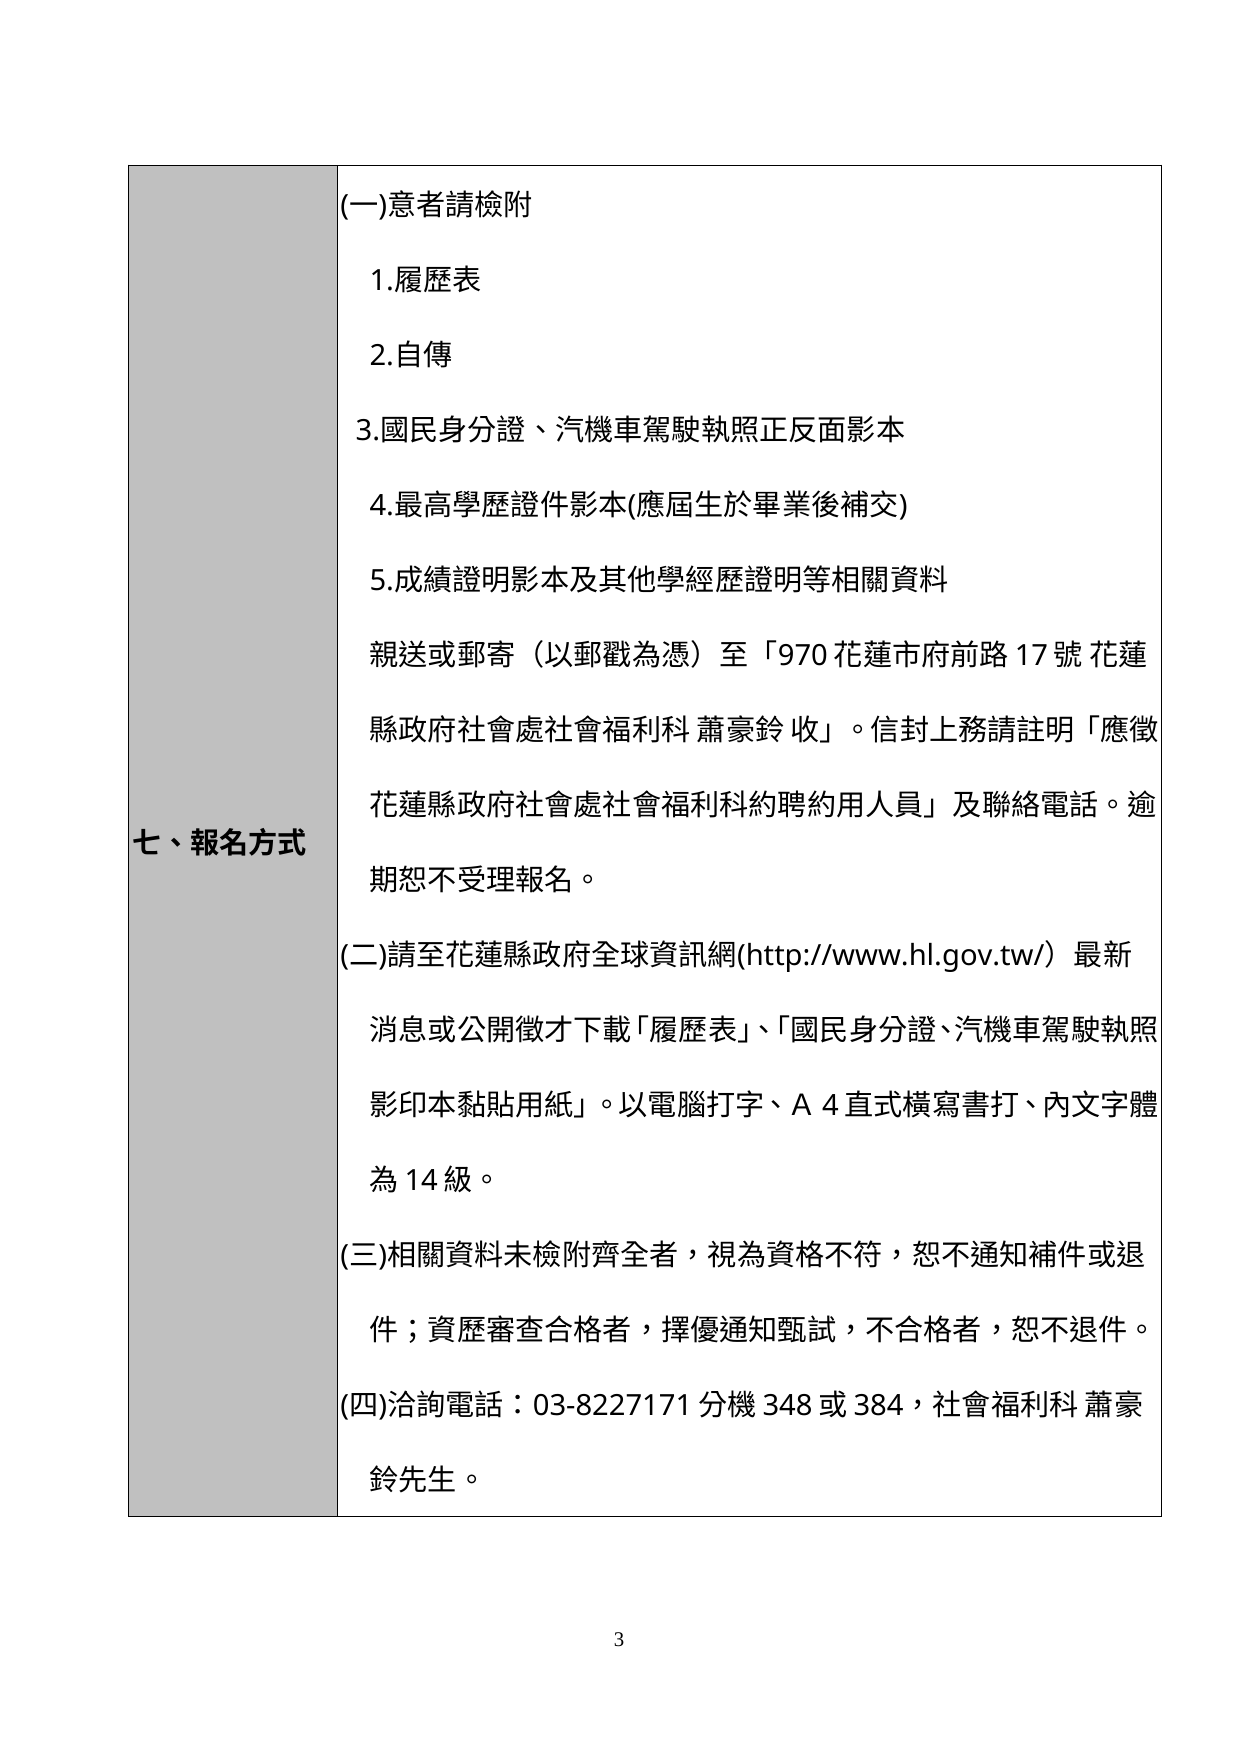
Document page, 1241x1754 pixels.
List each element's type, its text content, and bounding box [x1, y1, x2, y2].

table_cell 七、報名方式 [129, 166, 337, 1516]
table_cell (一)意者請檢附 1.履歷表 2.自傳 3.國民身分證、汽機車駕駛執照正反面影本 4.最高學歷證件影本(應屆生於畢業後補交) 5.成績證明影本及其他學經歷證明等相關資料 親送或郵寄（以郵戳為憑）至「970花蓮市府前路17號 花蓮縣政府社會處社會福利科 蕭豪鈴 收」。信封上務請註明「應徵花蓮縣政府社會處社會福利科約聘約用人員」及聯絡電話。逾期恕不受理報名。 (二)請至花蓮縣政府全球資訊網(http://www.hl.gov.tw/）最新消息或公開徵才下載「履歷表」、「國民身分證、汽機車駕駛執照影印本黏貼用紙」。以電腦打字、Ａ4直式橫寫書打、內文字體為14級。 (三)相關資料未檢附齊全者，視為資格不符，恕不通知補件或退件；資歷審查合格者，擇優通知甄試，不合格者，恕不退件。 (四)洽詢電話：03-8227171分機348或384，社會福利科 蕭豪鈴先生。 [338, 166, 1161, 1516]
